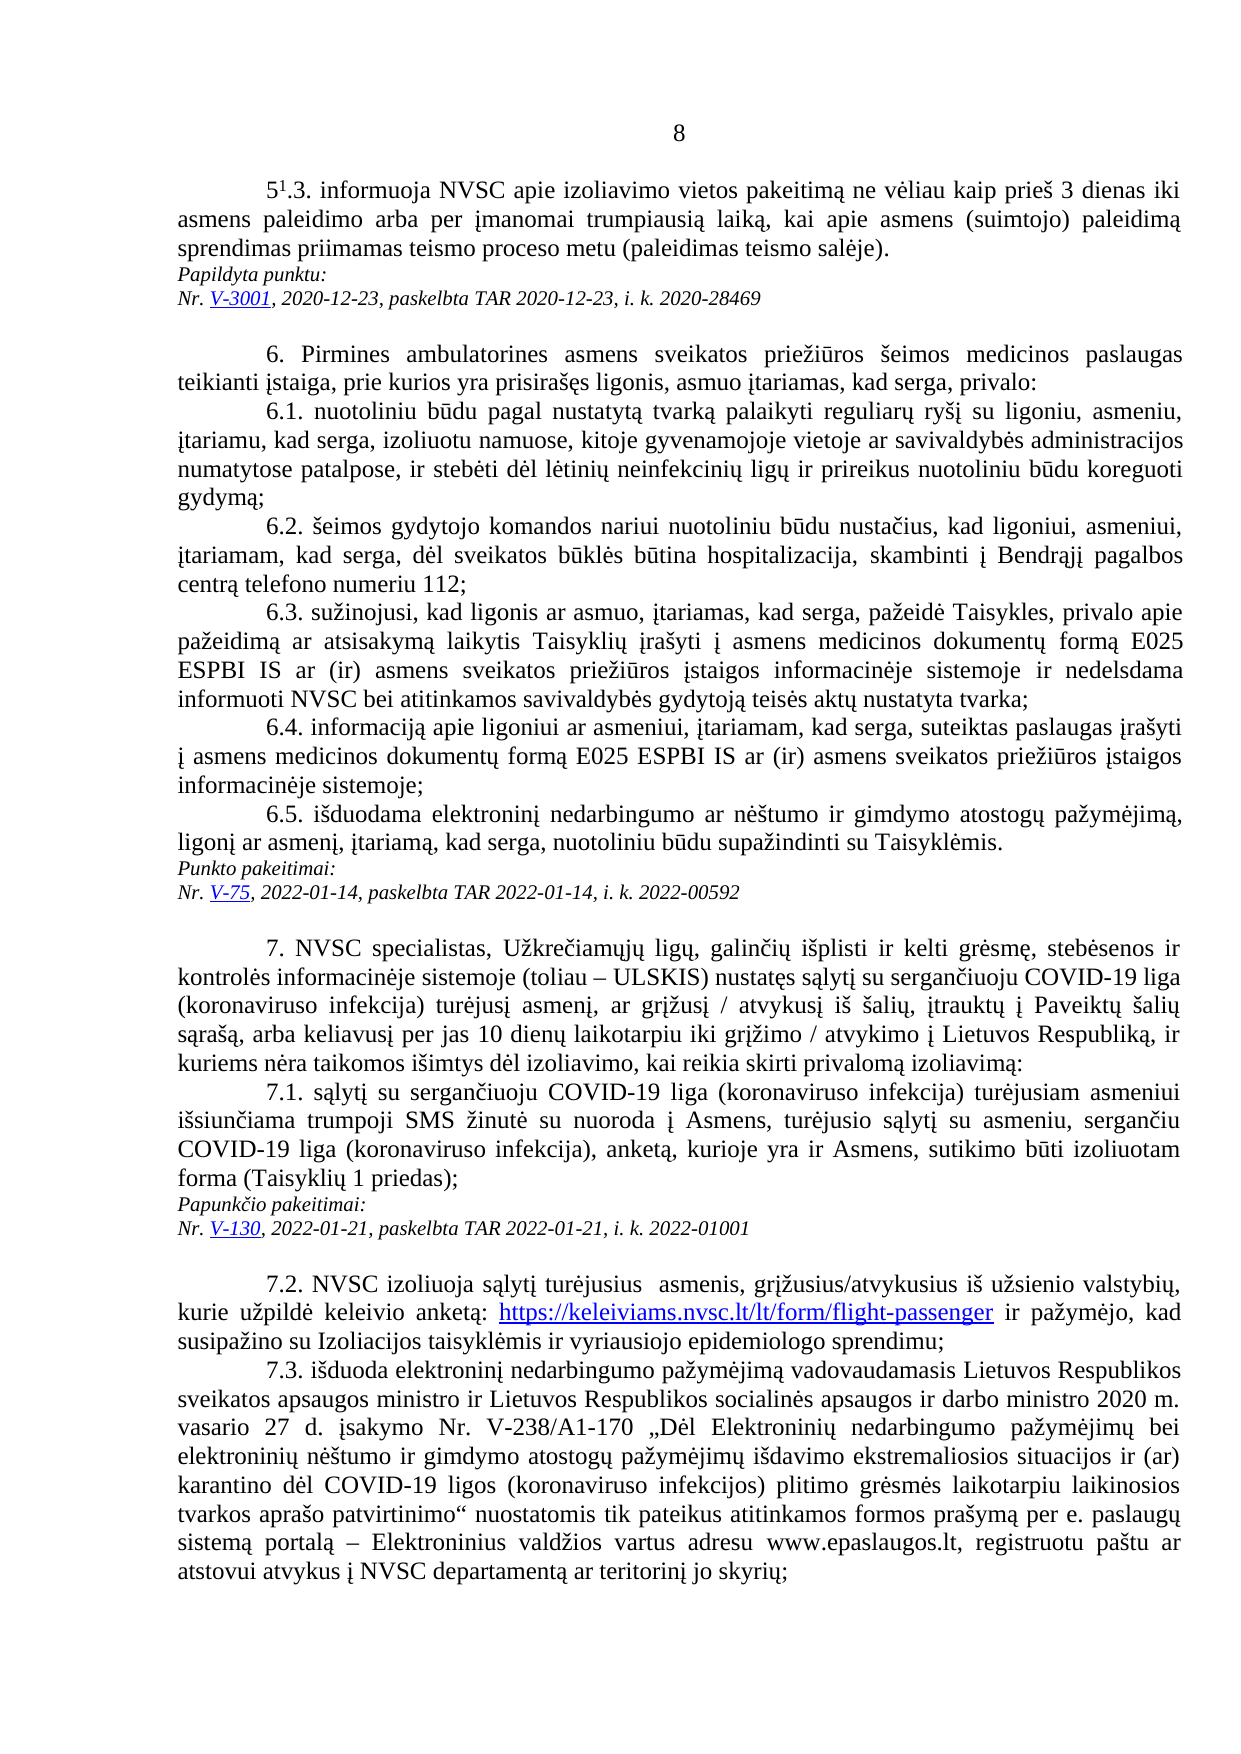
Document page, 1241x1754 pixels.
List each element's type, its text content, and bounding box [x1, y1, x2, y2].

text 6.5. išduodama elektroninį nedarbingumo ar nėštumo ir gimdymo atostogų pažymėjimą, ligonį ar asmenį, įtariamą, kad serga, nuotoliniu būdu supažindinti su Taisyklėmis. [177, 799, 1183, 856]
text Nr. V-75, 2022-01-14, paskelbta TAR 2022-01-14, i. k. 2022-00592 [177, 880, 1181, 904]
text 6.3. sužinojusi, kad ligonis ar asmuo, įtariamas, kad serga, pažeidė Taisykles, privalo apie pažeidimą ar atsisakymą laikytis Taisyklių įrašyti į asmens medicinos dokumentų formą E025 ESPBI IS ar (ir) asmens sveikatos priežiūros įstaigos informacinėje sistemoje ir nedelsdama informuoti NVSC bei atitinkamos savivaldybės gydytoją teisės aktų nustatyta tvarka; [177, 597, 1183, 712]
text 6.2. šeimos gydytojo komandos nariui nuotoliniu būdu nustačius, kad ligoniui, asmeniui, įtariamam, kad serga, dėl sveikatos būklės būtina hospitalizacija, skambinti į Bendrąjį pagalbos centrą telefono numeriu 112; [177, 511, 1183, 597]
text 6.1. nuotoliniu būdu pagal nustatytą tvarką palaikyti reguliarų ryšį su ligoniu, asmeniu, įtariamu, kad serga, izoliuotu namuose, kitoje gyvenamojoje vietoje ar savivaldybės administracijos numatytose patalpose, ir stebėti dėl lėtinių neinfekcinių ligų ir prireikus nuotoliniu būdu koreguoti gydymą; [177, 396, 1183, 511]
text 6.4. informaciją apie ligoniui ar asmeniui, įtariamam, kad serga, suteiktas paslaugas įrašyti į asmens medicinos dokumentų formą E025 ESPBI IS ar (ir) asmens sveikatos priežiūros įstaigos informacinėje sistemoje; [177, 712, 1183, 799]
text Nr. V-130, 2022-01-21, paskelbta TAR 2022-01-21, i. k. 2022-01001 [177, 1216, 1181, 1240]
text 7.2. NVSC izoliuoja sąlytį turėjusius asmenis, grįžusius/atvykusius iš užsienio valstybių, kurie užpildė keleivio anketą: https://keleiviams.nvsc.lt/lt/form/flight-passenger ir pažymėjo, kad susipažino su Izoliacijos taisyklėmis ir vyriausiojo epidemiologo sprendimu; [177, 1269, 1181, 1355]
text 6. Pirmines ambulatorines asmens sveikatos priežiūros šeimos medicinos paslaugas teikianti įstaiga, prie kurios yra prisirašęs ligonis, asmuo įtariamas, kad serga, privalo: [177, 339, 1183, 396]
text 7.1. sąlytį su sergančiuoju COVID-19 liga (koronaviruso infekcija) turėjusiam asmeniui išsiunčiama trumpoji SMS žinutė su nuoroda į Asmens, turėjusio sąlytį su asmeniu, sergančiu COVID-19 liga (koronaviruso infekcija), anketą, kurioje yra ir Asmens, sutikimo būti izoliuotam forma (Taisyklių 1 priedas); [177, 1077, 1181, 1192]
text Nr. V-3001, 2020-12-23, paskelbta TAR 2020-12-23, i. k. 2020-28469 [177, 286, 1181, 310]
text Punkto pakeitimai: [177, 856, 1181, 880]
text Papildyta punktu: [177, 262, 1181, 286]
text Papunkčio pakeitimai: [177, 1192, 1181, 1216]
text 7. NVSC specialistas, Užkrečiamųjų ligų, galinčių išplisti ir kelti grėsmę, stebėsenos ir kontrolės informacinėje sistemoje (toliau – ULSKIS) nustatęs sąlytį su sergančiuoju COVID-19 liga (koronaviruso infekcija) turėjusį asmenį, ar grįžusį / atvykusį iš šalių, įtrauktų į Paveiktų šalių sąrašą, arba keliavusį per jas 10 dienų laikotarpiu iki grįžimo / atvykimo į Lietuvos Respubliką, ir kuriems nėra taikomos išimtys dėl izoliavimo, kai reikia skirti privalomą izoliavimą: [177, 933, 1181, 1077]
text 7.3. išduoda elektroninį nedarbingumo pažymėjimą vadovaudamasis Lietuvos Respublikos sveikatos apsaugos ministro ir Lietuvos Respublikos socialinės apsaugos ir darbo ministro 2020 m. vasario 27 d. įsakymo Nr. V-238/A1-170 „Dėl Elektroninių nedarbingumo pažymėjimų bei elektroninių nėštumo ir gimdymo atostogų pažymėjimų išdavimo ekstremaliosios situacijos ir (ar) karantino dėl COVID-19 ligos (koronaviruso infekcijos) plitimo grėsmės laikotarpiu laikinosios tvarkos aprašo patvirtinimo“ nuostatomis tik pateikus atitinkamos formos prašymą per e. paslaugų sistemą portalą – Elektroninius valdžios vartus adresu www.epaslaugos.lt, registruotu paštu ar atstovui atvykus į NVSC departamentą ar teritorinį jo skyrių; [177, 1355, 1181, 1585]
text 51.3. informuoja NVSC apie izoliavimo vietos pakeitimą ne vėliau kaip prieš 3 dienas iki asmens paleidimo arba per įmanomai trumpiausią laiką, kai apie asmens (suimtojo) paleidimą sprendimas priimamas teismo proceso metu (paleidimas teismo salėje). [177, 176, 1181, 262]
